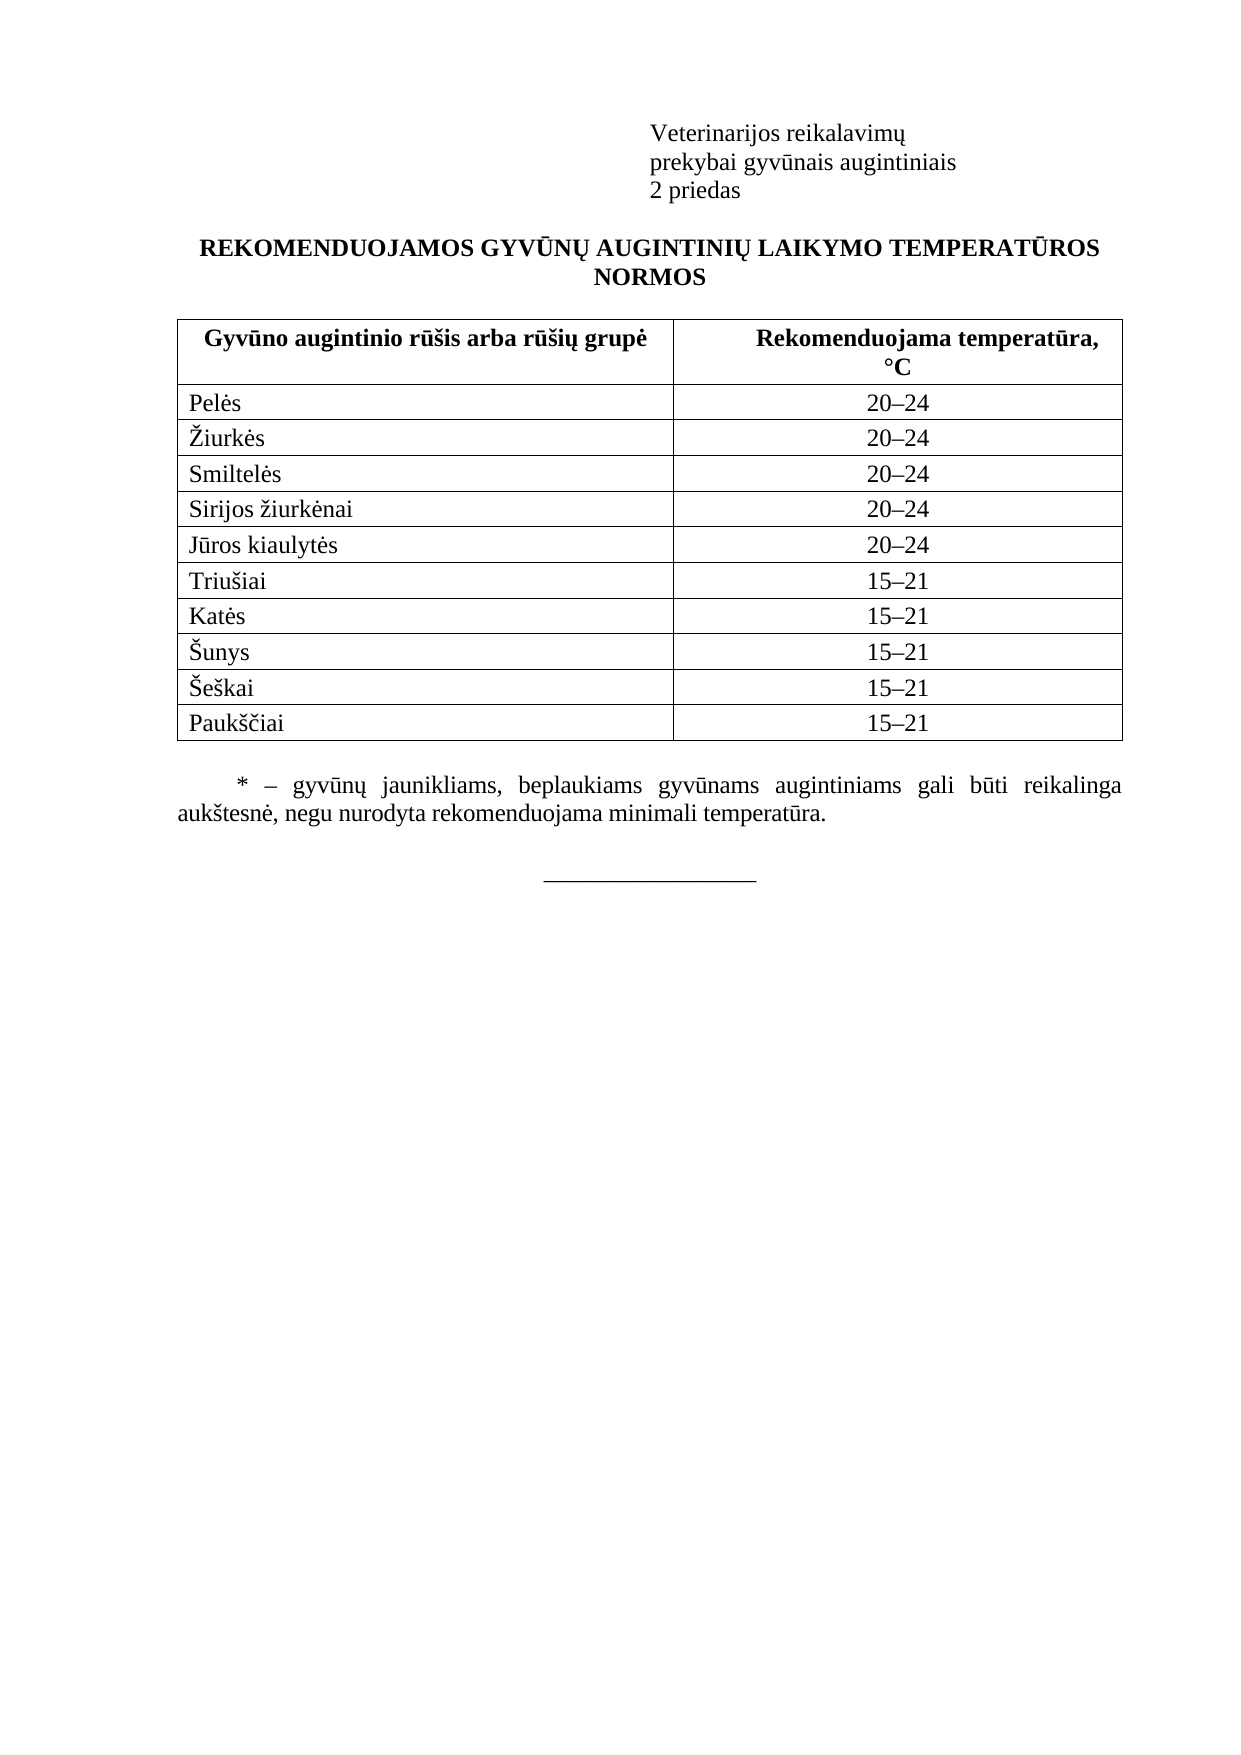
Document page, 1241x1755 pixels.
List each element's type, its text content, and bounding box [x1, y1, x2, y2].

table_cell 15–21 [674, 599, 1122, 633]
table_cell Žiurkės [178, 420, 673, 455]
table_cell 20–24 [674, 385, 1122, 419]
table_cell 20–24 [674, 456, 1122, 491]
table_cell 15–21 [674, 705, 1122, 740]
table_cell Smiltelės [178, 456, 673, 491]
text REKOMENDUOJAMOS GYVŪNŲ AUGINTINIŲ LAIKYMO TEMPERATŪROS NORMOS [177, 233, 1122, 291]
table_cell 20–24 [674, 420, 1122, 455]
table_header Gyvūno augintinio rūšis arba rūšių grupė [178, 320, 673, 384]
text * – gyvūnų jaunikliams, beplaukiams gyvūnams augintiniams gali būti reikalinga aukštesnė, negu nurodyta rekomenduojama minimali temperatūra. [177, 770, 1122, 827]
table_cell 15–21 [674, 563, 1122, 597]
table_cell Pelės [178, 385, 673, 419]
text Veterinarijos reikalavimų [649, 118, 1122, 147]
table_cell Šunys [178, 634, 673, 669]
text _________________ [177, 856, 1122, 885]
table_cell Triušiai [178, 563, 673, 597]
table_cell Katės [178, 599, 673, 633]
table_header Rekomenduojama temperatūra, °C [674, 320, 1122, 384]
table_cell 15–21 [674, 670, 1122, 704]
table_cell 20–24 [674, 492, 1122, 526]
table_cell Jūros kiaulytės [178, 527, 673, 562]
table_cell Sirijos žiurkėnai [178, 492, 673, 526]
text 2 priedas [649, 176, 1122, 204]
table_cell 20–24 [674, 527, 1122, 562]
text prekybai gyvūnais augintiniais [649, 147, 1122, 176]
table_cell 15–21 [674, 634, 1122, 669]
table_cell Šeškai [178, 670, 673, 704]
table_cell Paukščiai [178, 705, 673, 740]
